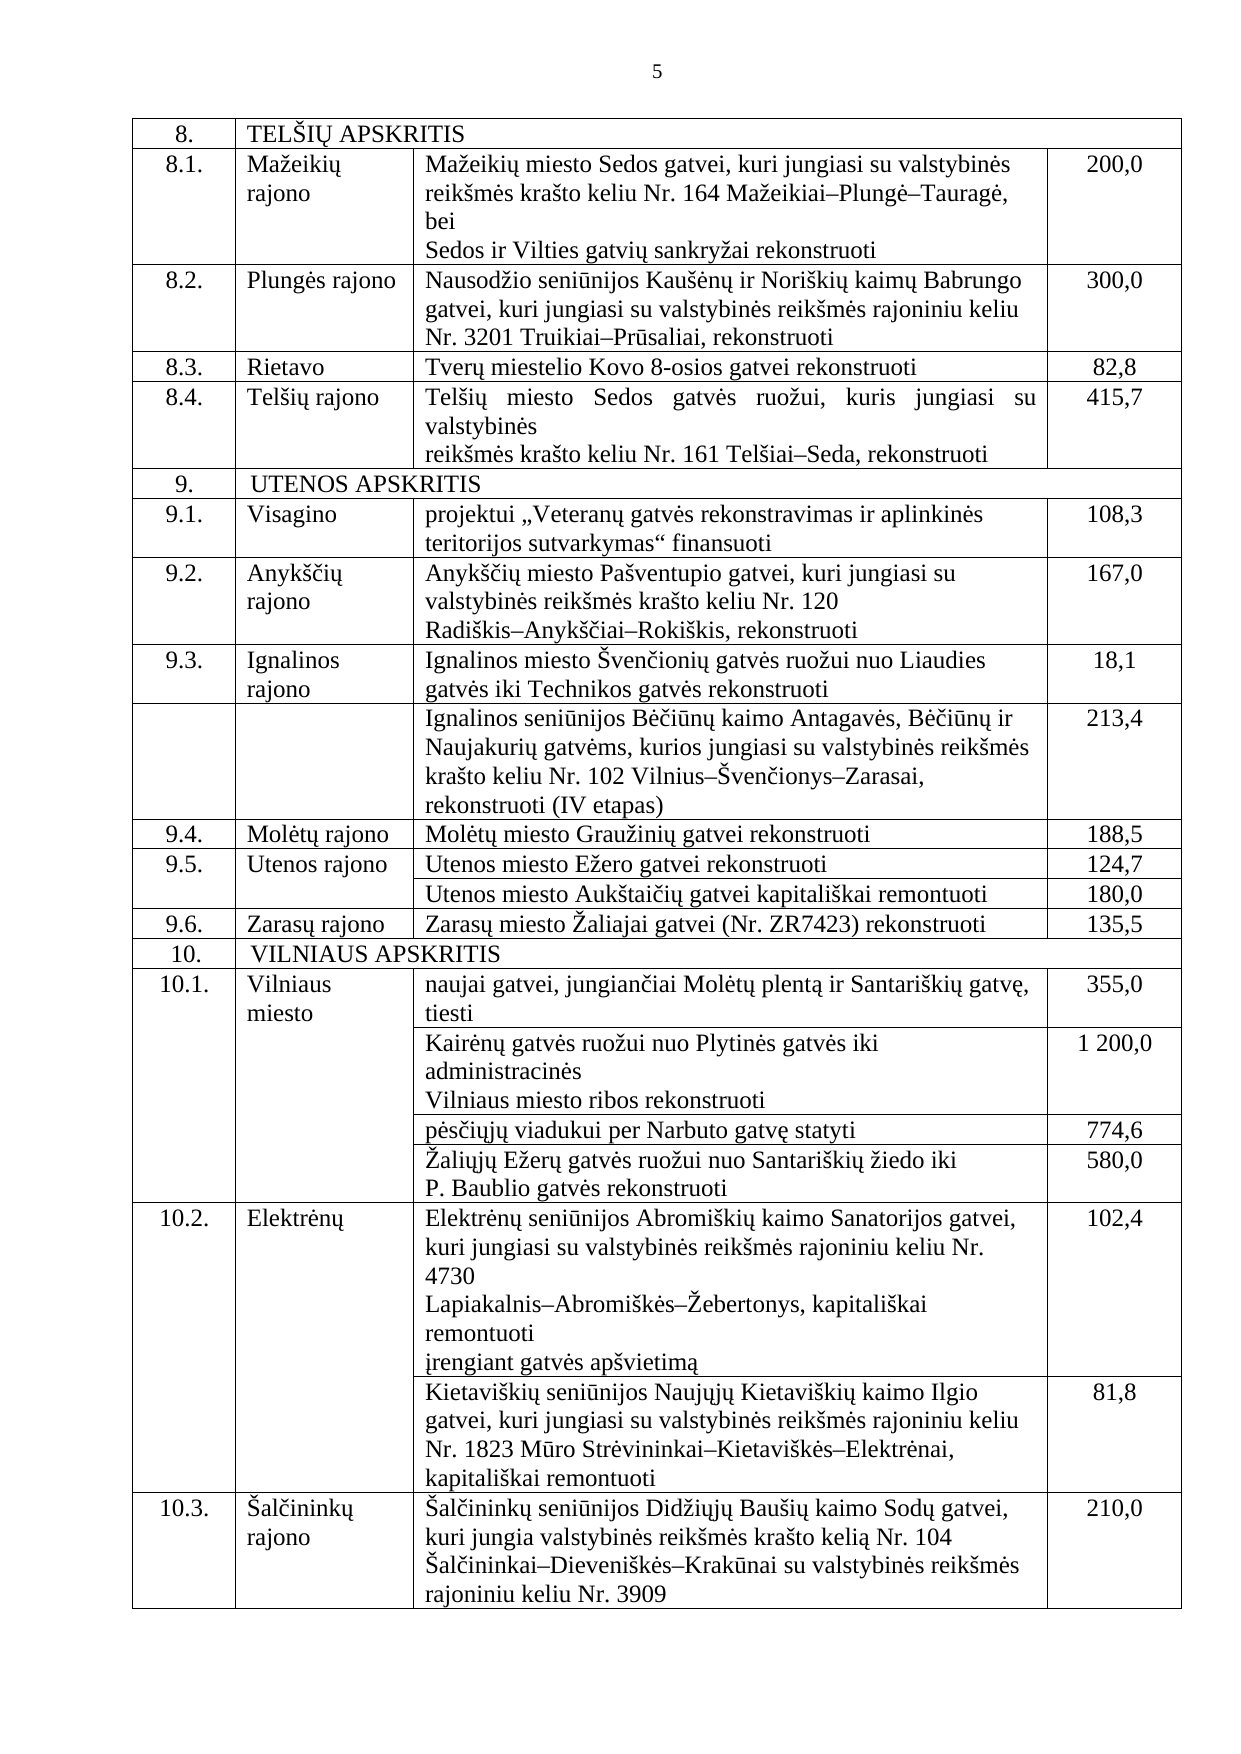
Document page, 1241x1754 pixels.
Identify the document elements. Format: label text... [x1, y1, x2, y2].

table_cell UTENOS APSKRITIS [236, 469, 1181, 498]
table_cell projektui „Veteranų gatvės rekonstravimas ir aplinkinės teritorijos sutvarkymas“ finansuoti [414, 499, 1047, 557]
table_cell 9.4. [133, 820, 235, 848]
table_cell 135,5 [1048, 909, 1181, 938]
table_cell 213,4 [1048, 704, 1181, 818]
table_cell 8.3. [133, 352, 235, 381]
table_cell Molėtų miesto Graužinių gatvei rekonstruoti [414, 820, 1047, 848]
table_cell Mažeikių rajono [236, 149, 413, 264]
table_cell Visagino [236, 499, 413, 557]
table_cell 9.1. [133, 499, 235, 557]
table_cell 180,0 [1048, 879, 1181, 908]
table_cell 82,8 [1048, 352, 1181, 381]
table_cell 1 200,0 [1048, 1028, 1181, 1114]
table_cell TELŠIŲ APSKRITIS [236, 119, 1181, 148]
table_cell Šalčininkų rajono [236, 1493, 413, 1608]
table_cell 9.5. [133, 849, 235, 908]
table_cell 18,1 [1048, 645, 1181, 702]
table_cell 8.1. [133, 149, 235, 264]
table_cell 102,4 [1048, 1203, 1181, 1376]
table_cell Rietavo [236, 352, 413, 381]
table_cell VILNIAUS APSKRITIS [236, 939, 1181, 968]
table_cell Šalčininkų seniūnijos Didžiųjų Baušių kaimo Sodų gatvei, kuri jungia valstybinės reikšmės krašto kelią Nr. 104 Šalčininkai–Dieveniškės–Krakūnai su valstybinės reikšmės rajoniniu keliu Nr. 3909 [414, 1493, 1047, 1608]
table_cell 167,0 [1048, 558, 1181, 644]
table_cell 415,7 [1048, 382, 1181, 468]
table_cell Tverų miestelio Kovo 8-osios gatvei rekonstruoti [414, 352, 1047, 381]
table_cell 580,0 [1048, 1145, 1181, 1202]
table_cell 10.2. [133, 1203, 235, 1492]
table_cell 108,3 [1048, 499, 1181, 557]
table_cell Molėtų rajono [236, 820, 413, 848]
table_cell Nausodžio seniūnijos Kaušėnų ir Noriškių kaimų Babrungo gatvei, kuri jungiasi su valstybinės reikšmės rajoniniu keliu Nr. 3201 Truikiai–Prūsaliai, rekonstruoti [414, 265, 1047, 351]
table_cell Utenos miesto Aukštaičių gatvei kapitališkai remontuoti [414, 879, 1047, 908]
table_cell 124,7 [1048, 849, 1181, 878]
table_cell 9. [133, 469, 235, 498]
table_cell Elektrėnų seniūnijos Abromiškių kaimo Sanatorijos gatvei, kuri jungiasi su valstybinės reikšmės rajoniniu keliu Nr. 4730 Lapiakalnis–Abromiškės–Žebertonys, kapitališkai remontuoti įrengiant gatvės apšvietimą [414, 1203, 1047, 1376]
table_cell Ignalinos rajono [236, 645, 413, 702]
table_cell pėsčiųjų viadukui per Narbuto gatvę statyti [414, 1115, 1047, 1144]
table_cell Žaliųjų Ežerų gatvės ruožui nuo Santariškių žiedo iki P. Baublio gatvės rekonstruoti [414, 1145, 1047, 1202]
table_cell Telšių miesto Sedos gatvės ruožui, kuris jungiasi su valstybinės reikšmės krašto keliu Nr. 161 Telšiai–Seda, rekonstruoti [414, 382, 1047, 468]
table_cell Zarasų rajono [236, 909, 413, 938]
table_cell 9.3. [133, 645, 235, 702]
table_cell Anykščių rajono [236, 558, 413, 644]
table_cell 188,5 [1048, 820, 1181, 848]
table_cell 9.2. [133, 558, 235, 644]
table_cell 9.6. [133, 909, 235, 938]
table_cell Kietaviškių seniūnijos Naujųjų Kietaviškių kaimo Ilgio gatvei, kuri jungiasi su valstybinės reikšmės rajoniniu keliu Nr. 1823 Mūro Strėvininkai–Kietaviškės–Elektrėnai, kapitališkai remontuoti [414, 1377, 1047, 1492]
table_cell 8.2. [133, 265, 235, 351]
table_cell [133, 704, 235, 818]
table_cell 355,0 [1048, 969, 1181, 1027]
table_cell Ignalinos miesto Švenčionių gatvės ruožui nuo Liaudies gatvės iki Technikos gatvės rekonstruoti [414, 645, 1047, 702]
table_cell Kairėnų gatvės ruožui nuo Plytinės gatvės iki administracinės Vilniaus miesto ribos rekonstruoti [414, 1028, 1047, 1114]
table_cell 200,0 [1048, 149, 1181, 264]
table_cell 8.4. [133, 382, 235, 468]
table_cell 8. [133, 119, 235, 148]
table_cell 81,8 [1048, 1377, 1181, 1492]
table_cell Ignalinos seniūnijos Bėčiūnų kaimo Antagavės, Bėčiūnų ir Naujakurių gatvėms, kurios jungiasi su valstybinės reikšmės krašto keliu Nr. 102 Vilnius–Švenčionys–Zarasai, rekonstruoti (IV etapas) [414, 704, 1047, 818]
table_cell Anykščių miesto Pašventupio gatvei, kuri jungiasi su valstybinės reikšmės krašto keliu Nr. 120 Radiškis–Anykščiai–Rokiškis, rekonstruoti [414, 558, 1047, 644]
table_cell Vilniaus miesto [236, 969, 413, 1202]
table_cell Telšių rajono [236, 382, 413, 468]
table_cell Zarasų miesto Žaliajai gatvei (Nr. ZR7423) rekonstruoti [414, 909, 1047, 938]
table_cell 774,6 [1048, 1115, 1181, 1144]
table_cell Mažeikių miesto Sedos gatvei, kuri jungiasi su valstybinės reikšmės krašto keliu Nr. 164 Mažeikiai–Plungė–Tauragė, bei Sedos ir Vilties gatvių sankryžai rekonstruoti [414, 149, 1047, 264]
table_cell 10. [133, 939, 235, 968]
table_cell Elektrėnų [236, 1203, 413, 1492]
table_cell [236, 704, 413, 818]
table_cell Utenos miesto Ežero gatvei rekonstruoti [414, 849, 1047, 878]
table_cell naujai gatvei, jungiančiai Molėtų plentą ir Santariškių gatvę, tiesti [414, 969, 1047, 1027]
table_cell 10.3. [133, 1493, 235, 1608]
table_cell Plungės rajono [236, 265, 413, 351]
table_cell Utenos rajono [236, 849, 413, 908]
table_cell 300,0 [1048, 265, 1181, 351]
table_cell 10.1. [133, 969, 235, 1202]
table_cell 210,0 [1048, 1493, 1181, 1608]
